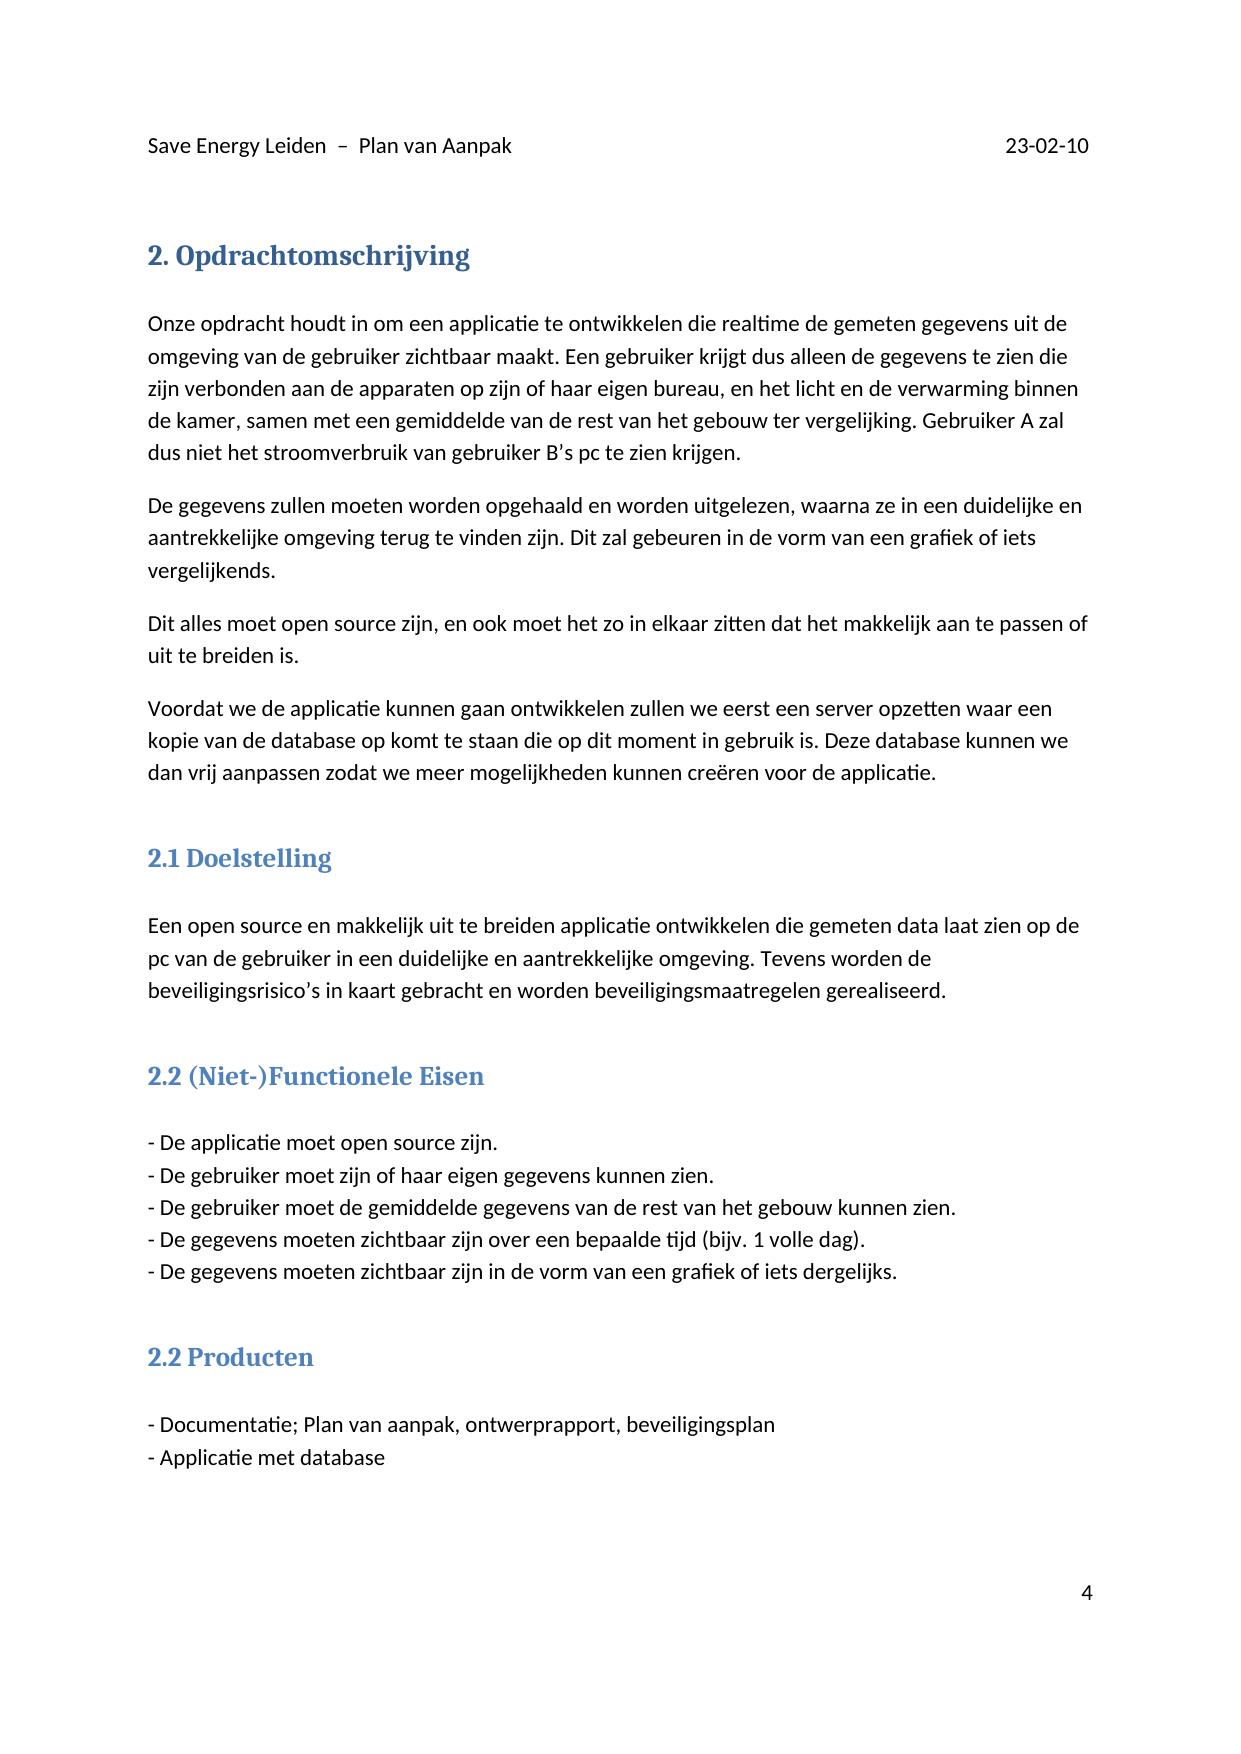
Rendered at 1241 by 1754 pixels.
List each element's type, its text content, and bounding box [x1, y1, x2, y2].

text Onze opdracht houdt in om een applicatie te ontwikkelen die realtime de gemeten gegevens uit de omgeving van de gebruiker zichtbaar maakt. Een gebruiker krijgt dus alleen de gegevens te zien die zijn verbonden aan de apparaten op zijn of haar eigen bureau, en het licht en de verwarming binnen de kamer, samen met een gemiddelde van de rest van het gebouw ter vergelijking. Gebruiker A zal dus niet het stroomverbruik van gebruiker B’s pc te zien krijgen. [148, 277, 1092, 466]
text Voordat we de applicatie kunnen gaan ontwikkelen zullen we eerst een server opzetten waar een kopie van de database op komt te staan die op dit moment in gebruik is. Deze database kunnen we dan vrij aanpassen zodat we meer mogelijkheden kunnen creëren voor de applicatie. [148, 694, 1092, 818]
text 2.2 (Niet-)Functionele Eisen - De applicatie moet open source zijn. - De gebruiker moet zijn of haar eigen gegevens kunnen zien. - De gebruiker moet de gemiddelde gegevens van de rest van het gebouw kunnen zien. - De gegevens moeten zichtbaar zijn over een bepaalde tijd (bijv. 1 volle dag). - De gegevens moeten zichtbaar zijn in de vorm van een grafiek of iets dergelijks. [148, 1061, 1092, 1317]
text Een open source en makkelijk uit te breiden applicatie ontwikkelen die gemeten data laat zien op de pc van de gebruiker in een duidelijke en aantrekkelijke omgeving. Tevens worden de beveiligingsrisico’s in kaart gebracht en worden beveiligingsmaatregelen gerealiseerd. [148, 879, 1092, 1036]
text - Documentatie; Plan van aanpak, ontwerprapport, beveiligingsplan - Applicatie met database [148, 1378, 1092, 1503]
text Dit alles moet open source zijn, en ook moet het zo in elkaar zitten dat het makkelijk aan te passen of uit te breiden is. [148, 609, 1092, 669]
subtitle 2.2 Producten [148, 1342, 1092, 1374]
text De gegevens zullen moeten worden opgehaald en worden uitgelezen, waarna ze in een duidelijke en aantrekkelijke omgeving terug te vinden zijn. Dit zal gebeuren in de vorm van een grafiek of iets vergelijkends. [148, 491, 1092, 584]
subtitle 2.1 Doelstelling [148, 843, 1092, 875]
subtitle 2. Opdrachtomschrijving [148, 239, 1092, 272]
